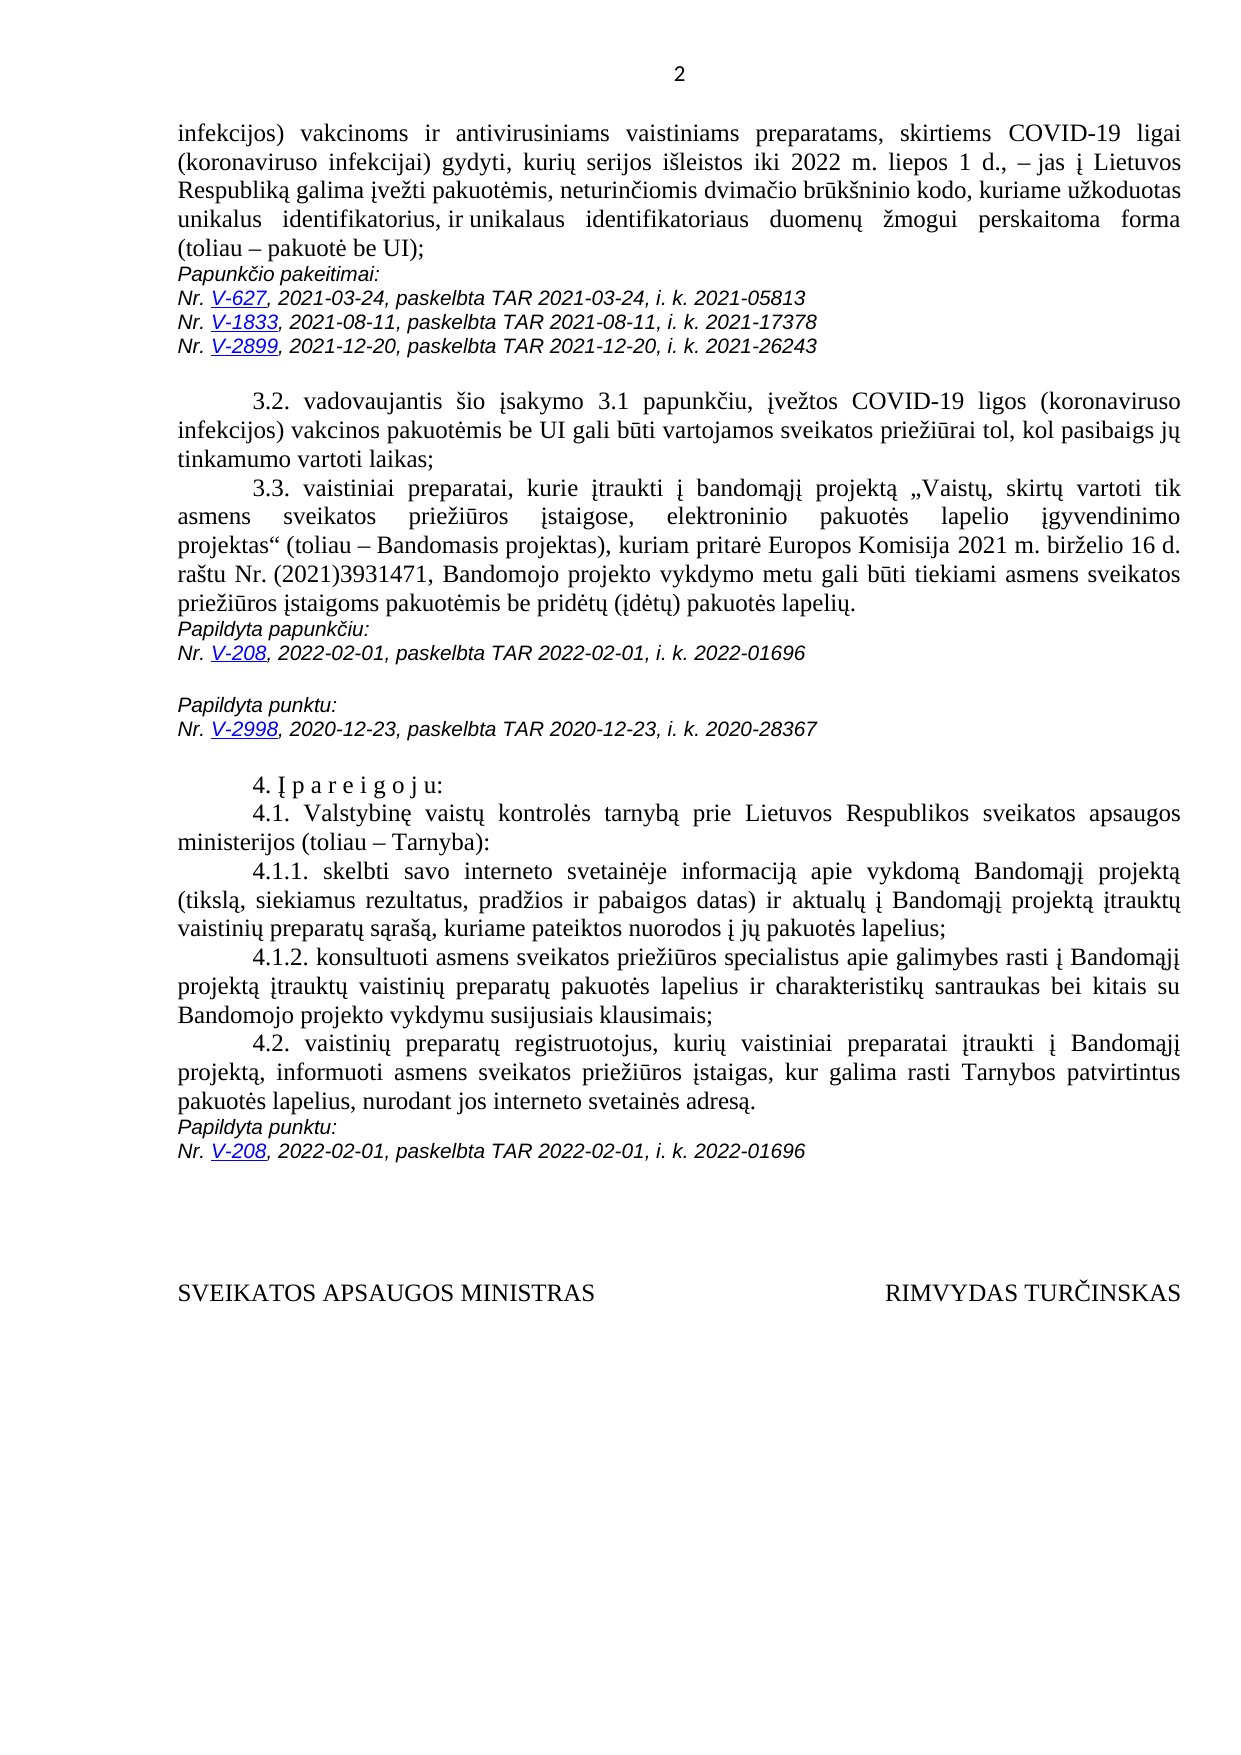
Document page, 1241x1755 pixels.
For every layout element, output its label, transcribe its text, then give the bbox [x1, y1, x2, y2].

text Nr. V-2899, 2021-12-20, paskelbta TAR 2021-12-20, i. k. 2021-26243 [177, 334, 1181, 358]
text 4.1.1. skelbti savo interneto svetainėje informaciją apie vykdomą Bandomąjį projektą (tikslą, siekiamus rezultatus, pradžios ir pabaigos datas) ir aktualų į Bandomąjį projektą įtrauktų vaistinių preparatų sąrašą, kuriame pateiktos nuorodos į jų pakuotės lapelius; [177, 856, 1181, 942]
text Nr. V-2998, 2020-12-23, paskelbta TAR 2020-12-23, i. k. 2020-28367 [177, 717, 1181, 741]
text 3.3. vaistiniai preparatai, kurie įtraukti į bandomąjį projektą „Vaistų, skirtų vartoti tik asmens sveikatos priežiūros įstaigose, elektroninio pakuotės lapelio įgyvendinimo projektas“ (toliau – Bandomasis projektas), kuriam pritarė Europos Komisija 2021 m. birželio 16 d. raštu Nr. (2021)3931471, Bandomojo projekto vykdymo metu gali būti tiekiami asmens sveikatos priežiūros įstaigoms pakuotėmis be pridėtų (įdėtų) pakuotės lapelių. [177, 473, 1181, 616]
text Nr. V-208, 2022-02-01, paskelbta TAR 2022-02-01, i. k. 2022-01696 [177, 640, 1181, 664]
text 4.1. Valstybinę vaistų kontrolės tarnybą prie Lietuvos Respublikos sveikatos apsaugos ministerijos (toliau – Tarnyba): [177, 798, 1181, 856]
text Papildyta punktu: [177, 1115, 1181, 1139]
text Papildyta papunkčiu: [177, 616, 1181, 640]
text 4.1.2. konsultuoti asmens sveikatos priežiūros specialistus apie galimybes rasti į Bandomąjį projektą įtrauktų vaistinių preparatų pakuotės lapelius ir charakteristikų santraukas bei kitais su Bandomojo projekto vykdymu susijusiais klausimais; [177, 942, 1181, 1028]
text 4.2. vaistinių preparatų registruotojus, kurių vaistiniai preparatai įtraukti į Bandomąjį projektą, informuoti asmens sveikatos priežiūros įstaigas, kur galima rasti Tarnybos patvirtintus pakuotės lapelius, nurodant jos interneto svetainės adresą. [177, 1028, 1181, 1115]
text Papildyta punktu: [177, 693, 1181, 717]
text SVEIKATOS APSAUGOS MINISTRAS RIMVYDAS TURČINSKAS [177, 1278, 1181, 1306]
text infekcijos) vakcinoms ir antivirusiniams vaistiniams preparatams, skirtiems COVID-19 ligai (koronaviruso infekcijai) gydyti, kurių serijos išleistos iki 2022 m. liepos 1 d., – jas į Lietuvos Respubliką galima įvežti pakuotėmis, neturinčiomis dvimačio brūkšninio kodo, kuriame užkoduotas unikalus identifikatorius, ir unikalaus identifikatoriaus duomenų žmogui perskaitoma forma (toliau – pakuotė be UI); [177, 118, 1181, 262]
text Nr. V-1833, 2021-08-11, paskelbta TAR 2021-08-11, i. k. 2021-17378 [177, 310, 1181, 334]
text Nr. V-208, 2022-02-01, paskelbta TAR 2022-02-01, i. k. 2022-01696 [177, 1139, 1181, 1163]
text Papunkčio pakeitimai: [177, 262, 1181, 286]
text Nr. V-627, 2021-03-24, paskelbta TAR 2021-03-24, i. k. 2021-05813 [177, 286, 1181, 310]
text 4. Į p a r e i g o j u: [177, 770, 1181, 798]
text 3.2. vadovaujantis šio įsakymo 3.1 papunkčiu, įvežtos COVID-19 ligos (koronaviruso infekcijos) vakcinos pakuotėmis be UI gali būti vartojamos sveikatos priežiūrai tol, kol pasibaigs jų tinkamumo vartoti laikas; [177, 386, 1181, 473]
